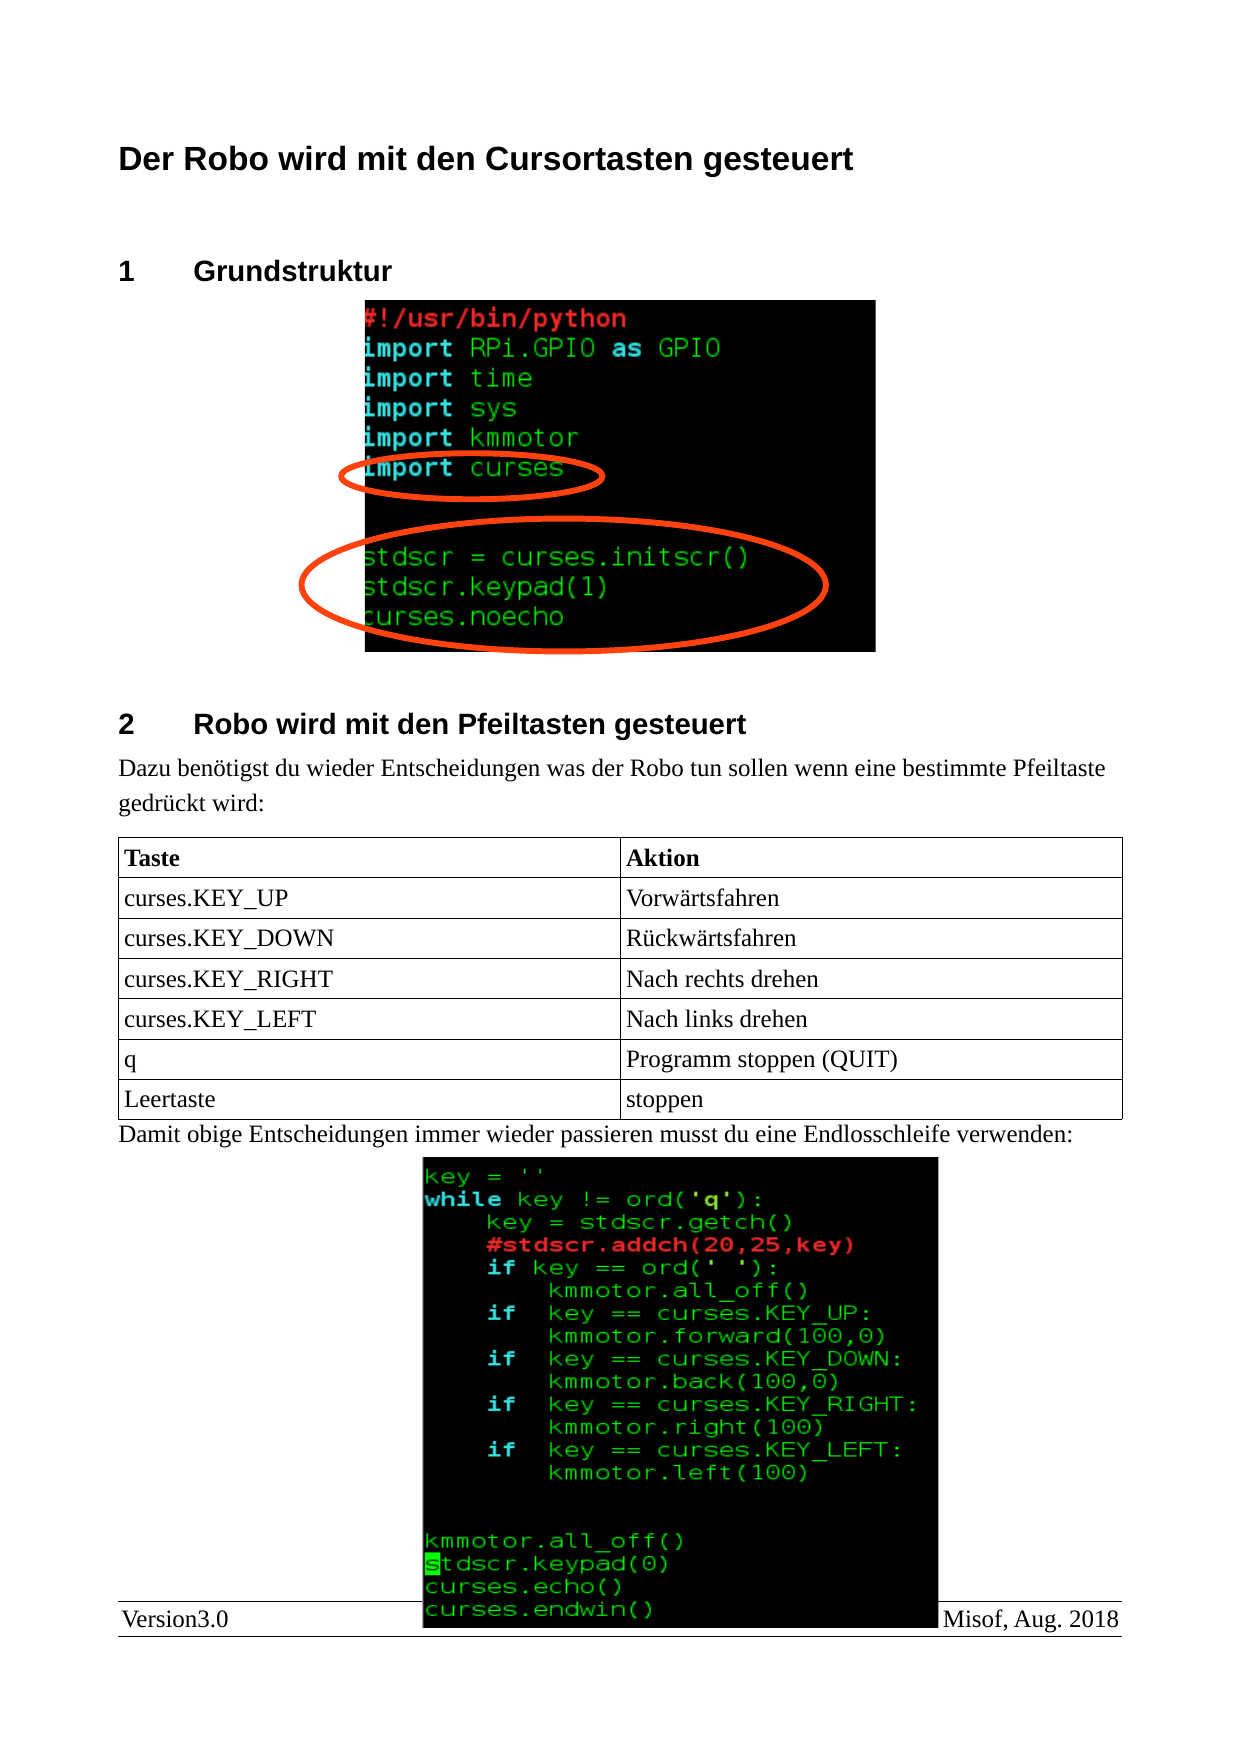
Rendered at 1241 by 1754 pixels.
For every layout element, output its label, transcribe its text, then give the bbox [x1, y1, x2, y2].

picture [422, 1157, 939, 1628]
table_cell Rückwärtsfahren [621, 919, 1122, 958]
table_header Aktion [621, 838, 1122, 877]
subtitle Grundstruktur [118, 254, 1122, 287]
table_cell curses.KEY_DOWN [119, 919, 620, 958]
table_cell curses.KEY_UP [119, 878, 620, 917]
picture [364, 300, 876, 652]
table_cell Vorwärtsfahren [621, 878, 1122, 917]
table_cell Programm stoppen (QUIT) [621, 1040, 1122, 1079]
table_cell curses.KEY_RIGHT [119, 959, 620, 998]
table_cell stoppen [621, 1080, 1122, 1119]
picture [364, 457, 599, 496]
table_cell curses.KEY_LEFT [119, 999, 620, 1038]
subtitle Robo wird mit den Pfeiltasten gesteuert [118, 707, 1122, 741]
table_cell Nach links drehen [621, 999, 1122, 1038]
picture [364, 522, 822, 648]
picture [364, 632, 480, 652]
subtitle Der Robo wird mit den Cursortasten gesteuert [118, 139, 1122, 178]
table_cell Leertaste [119, 1080, 620, 1119]
table_cell q [119, 1040, 620, 1079]
table_cell Nach rechts drehen [621, 959, 1122, 998]
text Damit obige Entscheidungen immer wieder passieren musst du eine Endlosschleife verwenden: [118, 1120, 1122, 1148]
text Dazu benötigst du wieder Entscheidungen was der Robo tun sollen wenn eine bestimmte Pfeiltaste gedrückt wird: [118, 753, 1122, 817]
table_header Taste [119, 838, 620, 877]
